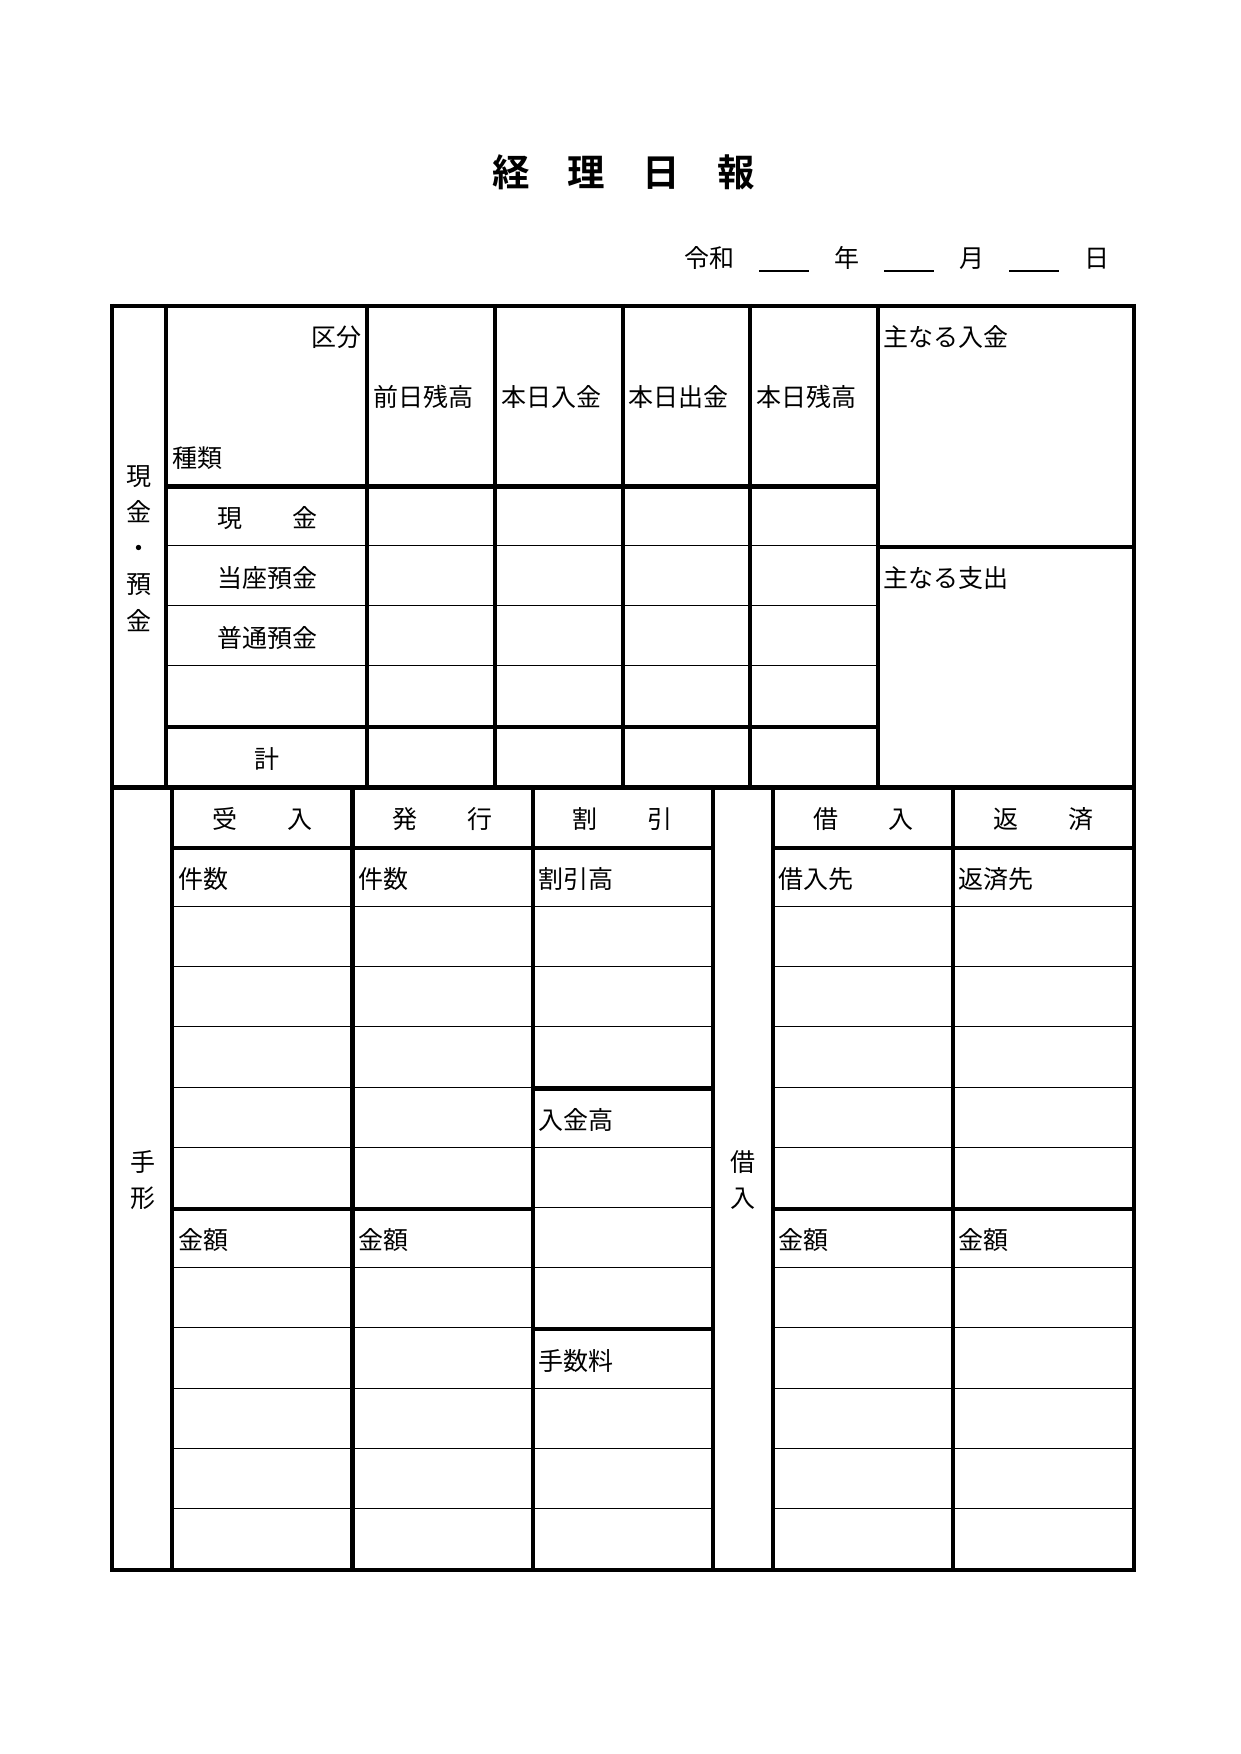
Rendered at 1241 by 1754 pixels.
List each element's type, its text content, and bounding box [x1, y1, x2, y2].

title 経 理 日 報 [112, 143, 1134, 197]
table_cell [497, 606, 621, 665]
table_cell [955, 1268, 1132, 1327]
table_cell 件数 [174, 850, 350, 906]
table_cell 金額 [355, 1211, 531, 1267]
table_cell 割引高 [535, 850, 711, 906]
table_cell [775, 1148, 951, 1207]
table_header 主なる入金 [880, 308, 1132, 364]
table_cell [775, 967, 951, 1026]
table_cell [955, 1027, 1132, 1086]
table_cell [369, 666, 493, 725]
table_cell [174, 1449, 350, 1508]
table_cell [355, 1088, 531, 1147]
table_cell [355, 1027, 531, 1086]
table_cell [775, 1328, 951, 1387]
table_cell [355, 1148, 531, 1207]
table_cell [955, 1449, 1132, 1508]
table_cell 返済先 [955, 850, 1132, 906]
table_cell 金額 [174, 1211, 350, 1267]
table_cell 入金高 [535, 1091, 711, 1147]
table_cell [355, 907, 531, 966]
table_cell [535, 1027, 711, 1086]
table_cell [497, 729, 621, 785]
table_cell [355, 1449, 531, 1508]
table_cell [625, 489, 748, 544]
table_cell [625, 729, 748, 785]
table_cell 返 済 [955, 790, 1132, 846]
table_cell 件数 [355, 850, 531, 906]
table_cell 金額 [775, 1211, 951, 1267]
table_cell 現 金 [168, 489, 365, 544]
table_cell [497, 666, 621, 725]
table_cell 手数料 [535, 1331, 711, 1387]
table_cell [955, 1389, 1132, 1448]
table_cell [752, 606, 876, 665]
table_cell [955, 1328, 1132, 1387]
table_header 区分 [168, 308, 365, 364]
table_cell [369, 729, 493, 785]
table_cell [369, 546, 493, 605]
table_cell 借入 [715, 790, 771, 1568]
table_cell [168, 666, 365, 725]
table_cell [775, 1389, 951, 1448]
table_cell [174, 907, 350, 966]
table_cell [775, 1449, 951, 1508]
table_cell [752, 546, 876, 605]
table_cell [880, 424, 1132, 484]
table_cell [955, 1509, 1132, 1568]
table_cell [775, 1509, 951, 1568]
table_cell 普通預金 [168, 606, 365, 665]
table_cell [535, 1389, 711, 1448]
table_cell [355, 1328, 531, 1387]
table_cell [355, 967, 531, 1026]
table_cell [775, 1088, 951, 1147]
table_cell [369, 606, 493, 665]
table_cell [535, 1268, 711, 1327]
table_cell 発 行 [355, 790, 531, 846]
table_cell [174, 1389, 350, 1448]
table_cell 手形 [114, 790, 170, 1568]
table_cell [880, 665, 1132, 725]
table_cell 受 入 [174, 790, 350, 846]
table_cell [497, 489, 621, 544]
table_cell 種類 [168, 424, 365, 484]
table_header 本日入金 [497, 308, 621, 484]
table_cell [535, 1148, 711, 1207]
table_cell [168, 364, 365, 424]
table_cell [174, 1268, 350, 1327]
table_cell [174, 1027, 350, 1086]
table_cell [880, 484, 1132, 544]
table_cell [369, 489, 493, 544]
table_cell [955, 1148, 1132, 1207]
table_header 本日出金 [625, 308, 748, 484]
table_cell [174, 1148, 350, 1207]
table_cell 借入先 [775, 850, 951, 906]
table_cell [880, 605, 1132, 665]
table_header 現金・預金 [114, 308, 164, 785]
table_cell [174, 1088, 350, 1147]
table_cell [174, 1509, 350, 1568]
table_cell [174, 967, 350, 1026]
table_cell [355, 1268, 531, 1327]
table_cell [775, 1268, 951, 1327]
table_cell [880, 364, 1132, 424]
table_cell [775, 907, 951, 966]
table_cell [497, 546, 621, 605]
table_cell [625, 606, 748, 665]
table_cell 借 入 [775, 790, 951, 846]
table_header 本日残高 [752, 308, 876, 484]
table_cell [880, 725, 1132, 785]
table_cell [752, 729, 876, 785]
table_cell [535, 1509, 711, 1568]
table_cell [625, 666, 748, 725]
table_cell [955, 907, 1132, 966]
table_cell 当座預金 [168, 546, 365, 605]
table_cell [355, 1389, 531, 1448]
table_cell [775, 1027, 951, 1086]
table_cell 主なる支出 [880, 549, 1132, 605]
table_cell 金額 [955, 1211, 1132, 1267]
table_header 前日残高 [369, 308, 493, 484]
table_cell [535, 1449, 711, 1508]
table_cell [535, 907, 711, 966]
table_cell [955, 1088, 1132, 1147]
table_cell [535, 967, 711, 1026]
table_cell [535, 1208, 711, 1267]
table_cell [625, 546, 748, 605]
table_cell 計 [168, 729, 365, 785]
table_cell [752, 489, 876, 544]
table_cell [174, 1328, 350, 1387]
text 令和 年 月 日 [112, 239, 1134, 275]
table_cell [355, 1509, 531, 1568]
table_cell [752, 666, 876, 725]
table_cell 割 引 [535, 790, 711, 846]
table_cell [955, 967, 1132, 1026]
